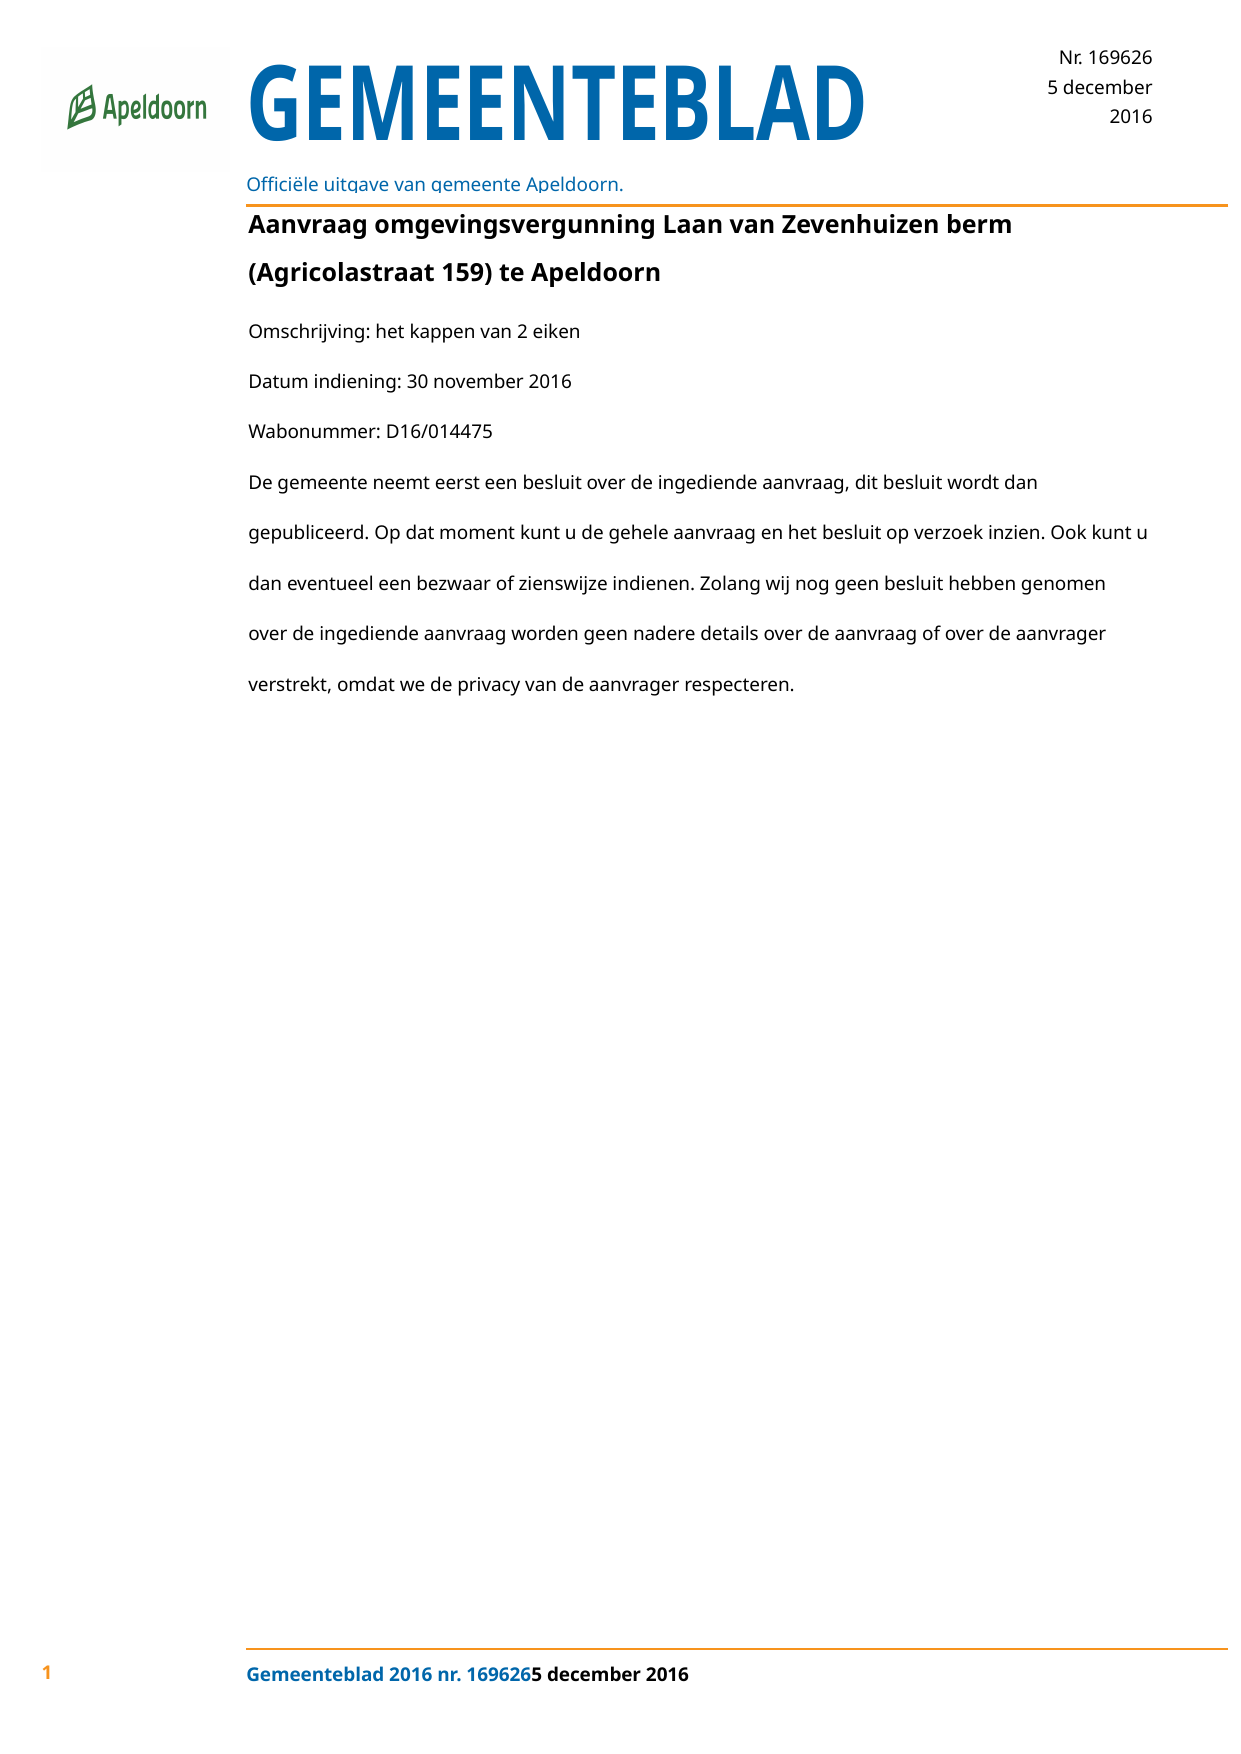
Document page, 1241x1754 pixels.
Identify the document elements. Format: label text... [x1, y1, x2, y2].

text Wabonummer: D16/014475 [248, 419, 1152, 444]
text Datum indiening: 30 november 2016 [248, 368, 1152, 394]
text gepubliceerd. Op dat moment kunt u de gehele aanvraag en het besluit op verzoek inzien. Ook kunt u [248, 519, 1152, 545]
text dan eventueel een bezwaar of zienswijze indienen. Zolang wij nog geen besluit hebben genomen [248, 570, 1152, 596]
text De gemeente neemt eerst een besluit over de ingediende aanvraag, dit besluit wordt dan [248, 469, 1152, 495]
text Omschrijving: het kappen van 2 eiken [248, 318, 1152, 344]
text over de ingediende aanvraag worden geen nadere details over de aanvraag of over de aanvrager [248, 620, 1152, 646]
text Aanvraag omgevingsvergunning Laan van Zevenhuizen berm (Agricolastraat 159) te Apeldoorn [248, 207, 1152, 288]
text verstrekt, omdat we de privacy van de aanvrager respecteren. [248, 671, 1152, 697]
picture [41, 47, 231, 172]
